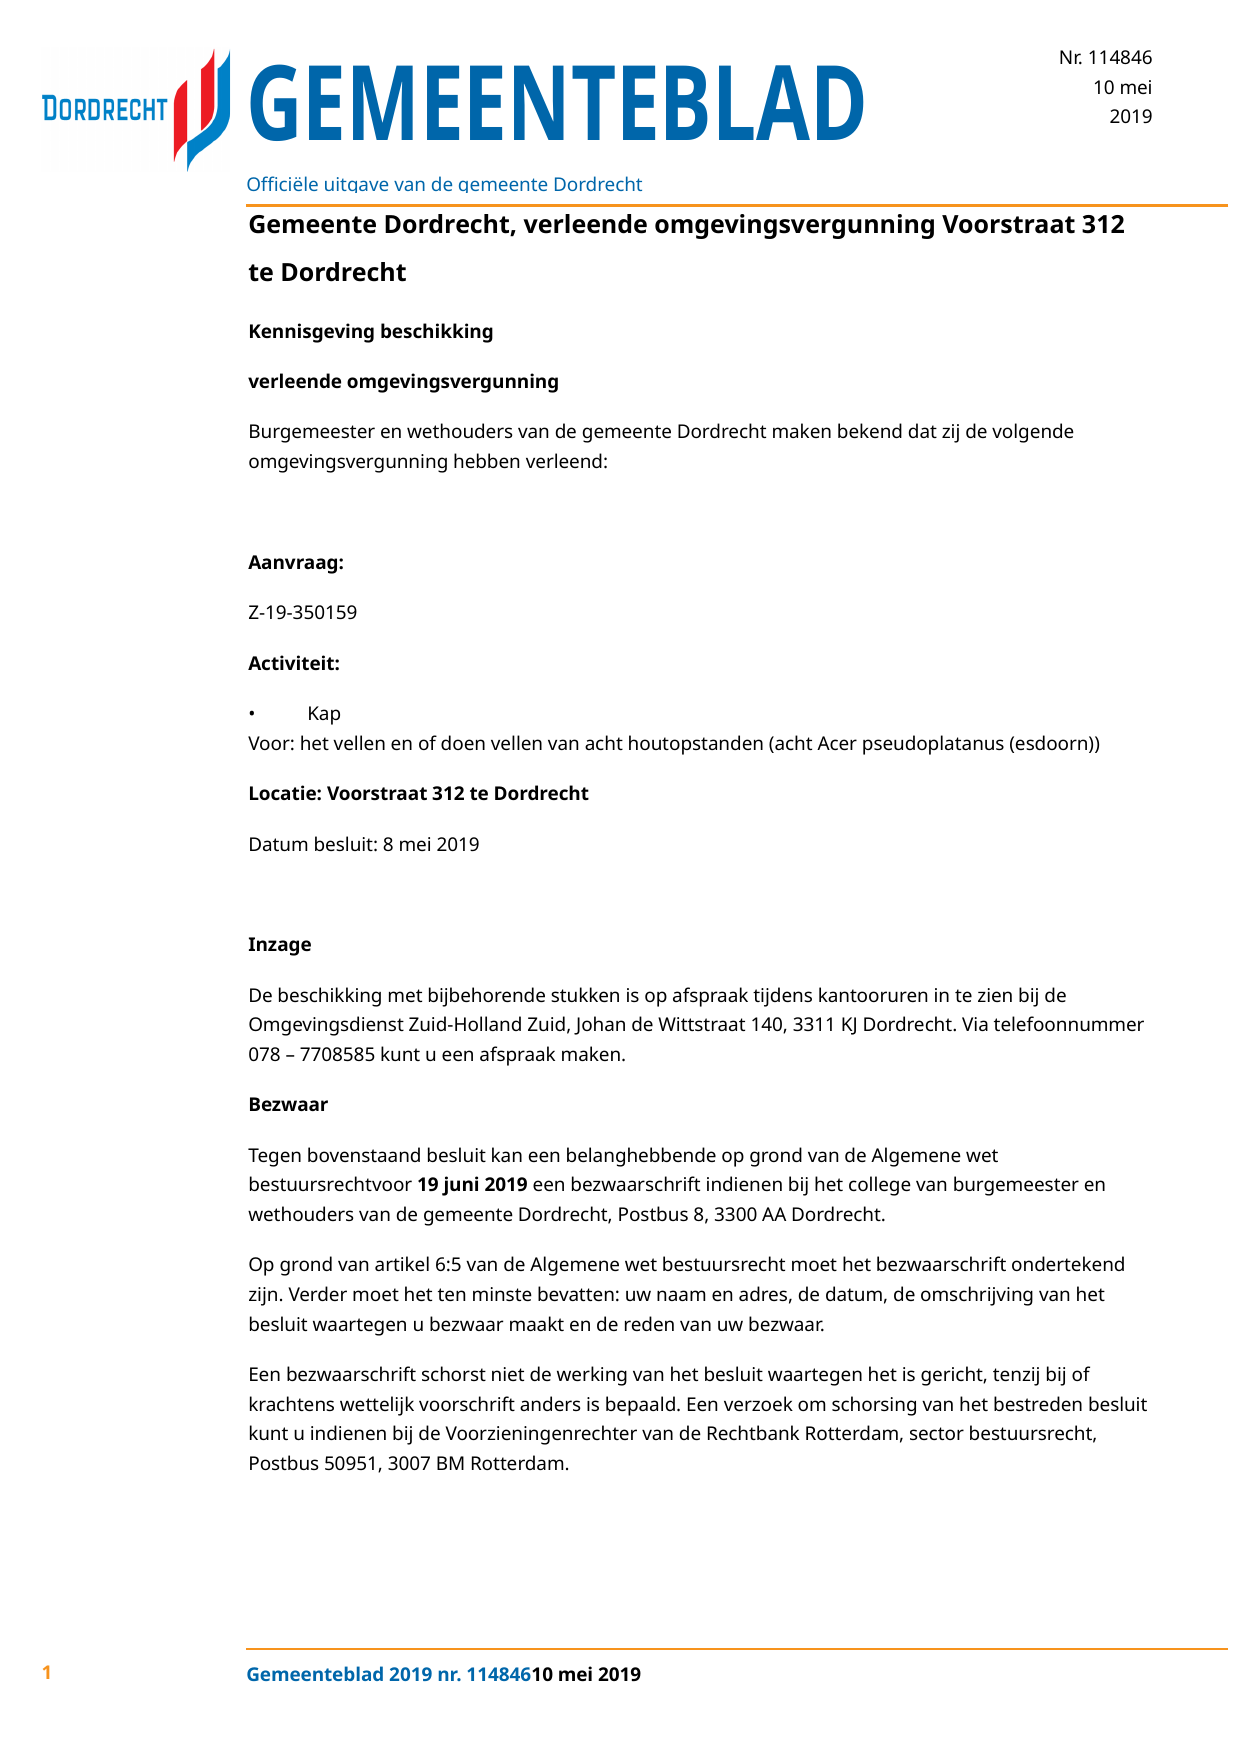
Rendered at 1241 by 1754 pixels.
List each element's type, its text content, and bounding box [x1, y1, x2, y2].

text Op grond van artikel 6:5 van de Algemene wet bestuursrecht moet het bezwaarschrift ondertekend zijn. Verder moet het ten minste bevatten: uw naam en adres, de datum, de omschrijving van het besluit waartegen u bezwaar maakt en de reden van uw bezwaar. [248, 1252, 1152, 1337]
text Activiteit: [248, 650, 1152, 676]
text Datum besluit: 8 mei 2019 [248, 831, 1152, 857]
text Locatie: Voorstraat 312 te Dordrecht [248, 780, 1152, 806]
text De beschikking met bijbehorende stukken is op afspraak tijdens kantooruren in te zien bij de Omgevingsdienst Zuid-Holland Zuid, Johan de Wittstraat 140, 3311 KJ Dordrecht. Via telefoonnummer 078 – 7708585 kunt u een afspraak maken. [248, 982, 1152, 1067]
text Voor: het vellen en of doen vellen van acht houtopstanden (acht Acer pseudoplatanus (esdoorn)) [248, 730, 1152, 756]
text Z-19-350159 [248, 599, 1152, 625]
text Een bezwaarschrift schorst niet de werking van het besluit waartegen het is gericht, tenzij bij of krachtens wettelijk voorschrift anders is bepaald. Een verzoek om schorsing van het bestreden besluit kunt u indienen bij de Voorzieningenrechter van de Rechtbank Rotterdam, sector bestuursrecht, Postbus 50951, 3007 BM Rotterdam. [248, 1361, 1152, 1476]
text Aanvraag: [248, 549, 1152, 575]
list Kap [248, 700, 1152, 726]
text Kennisgeving beschikking [248, 318, 1152, 344]
text verleende omgevingsvergunning [248, 368, 1152, 394]
text Gemeente Dordrecht, verleende omgevingsvergunning Voorstraat 312 te Dordrecht [248, 207, 1152, 288]
picture [41, 47, 231, 172]
text Burgemeester en wethouders van de gemeente Dordrecht maken bekend dat zij de volgende omgevingsvergunning hebben verleend: [248, 419, 1152, 474]
text Inzage [248, 932, 1152, 957]
text Tegen bovenstaand besluit kan een belanghebbende op grond van de Algemene wet bestuursrechtvoor 19 juni 2019 een bezwaarschrift indienen bij het college van burgemeester en wethouders van de gemeente Dordrecht, Postbus 8, 3300 AA Dordrecht. [248, 1142, 1152, 1227]
text Bezwaar [248, 1092, 1152, 1117]
